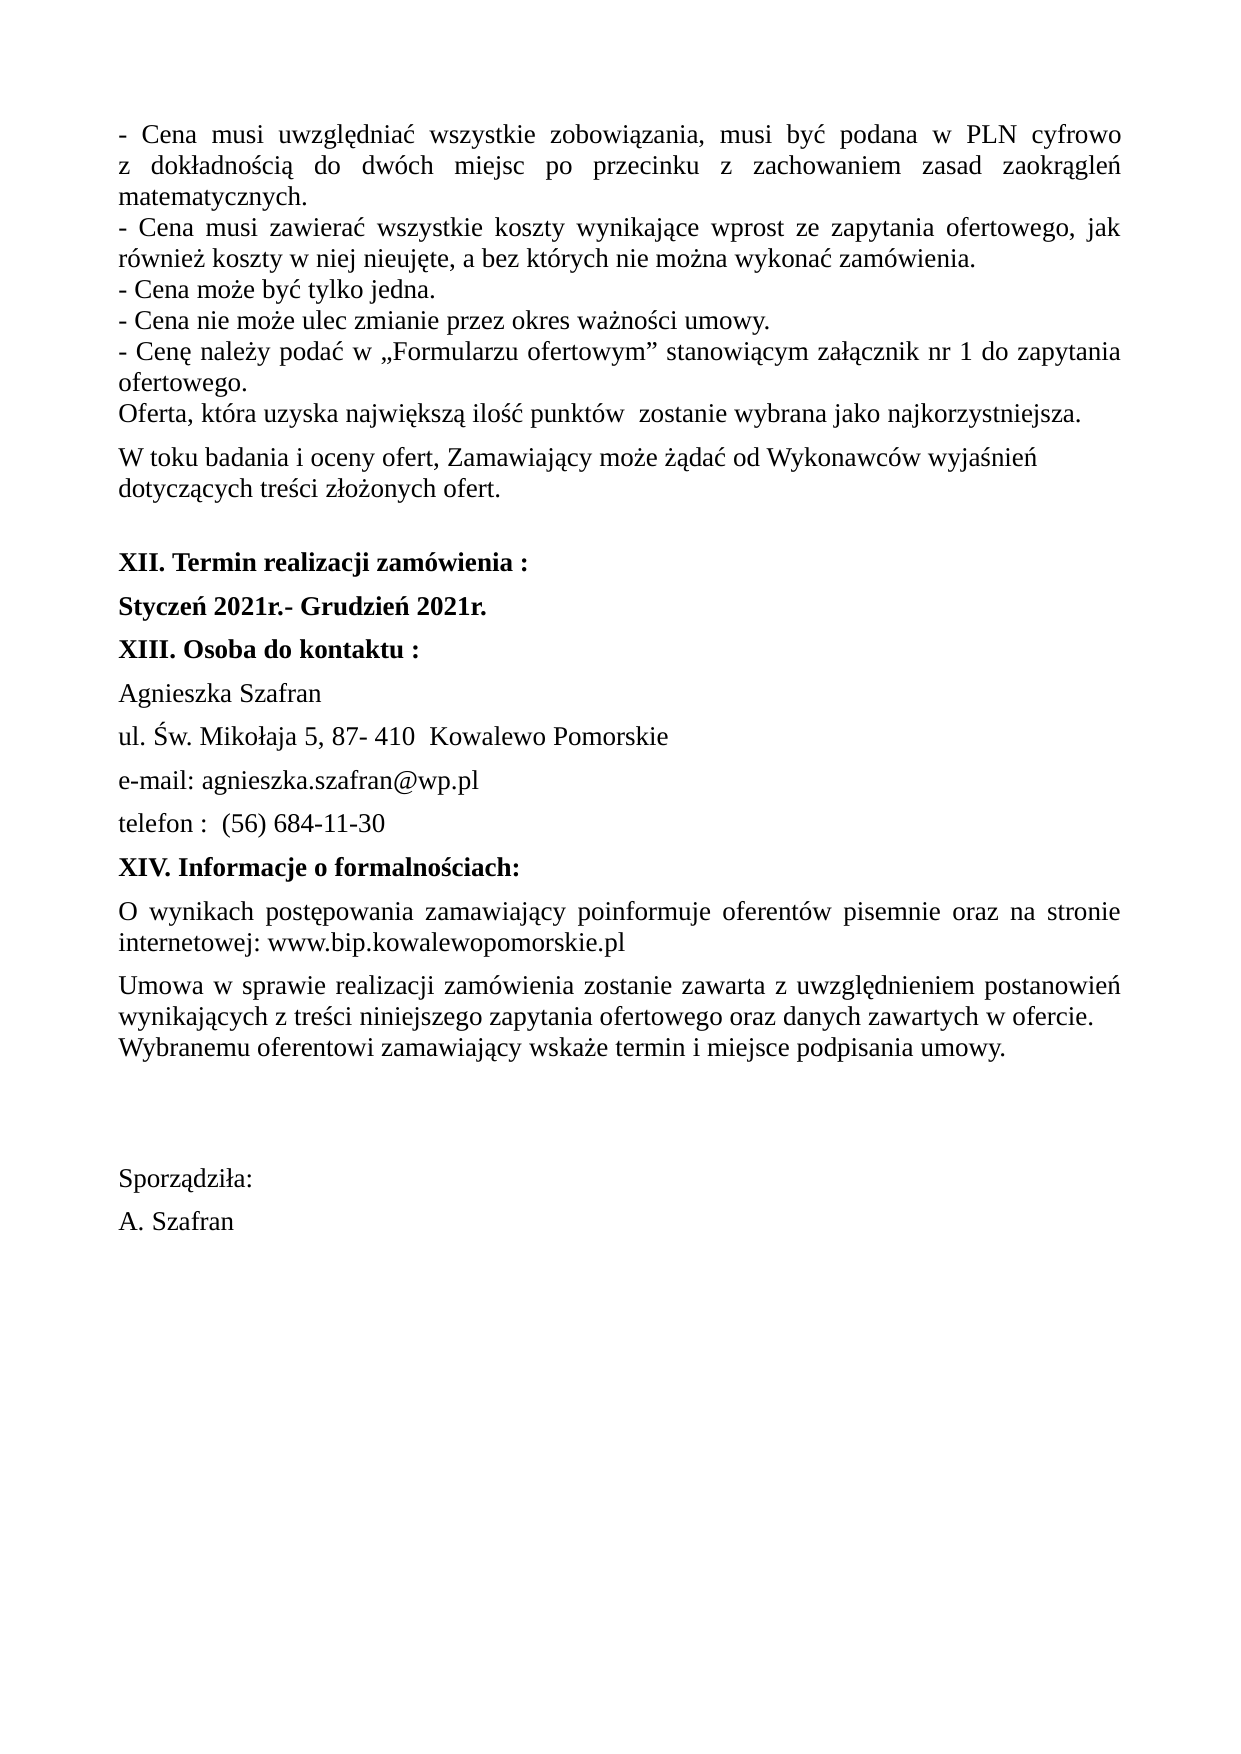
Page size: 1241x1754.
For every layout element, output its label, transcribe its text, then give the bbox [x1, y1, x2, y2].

text telefon : (56) 684-11-30 [118, 808, 1122, 839]
text Wybranemu oferentowi zamawiający wskaże termin i miejsce podpisania umowy. [118, 1032, 1122, 1063]
text W toku badania i oceny ofert, Zamawiający może żądać od Wykonawców wyjaśnień dotyczących treści złożonych ofert. [118, 441, 1122, 503]
text Sporządziła: [118, 1162, 1122, 1193]
text XIV. Informacje o formalnościach: [118, 851, 1122, 882]
text XII. Termin realizacji zamówienia : [118, 547, 1122, 578]
text XIII. Osoba do kontaktu : [118, 634, 1122, 665]
text Agnieszka Szafran [118, 677, 1122, 708]
text O wynikach postępowania zamawiający poinformuje oferentów pisemnie oraz na stronie internetowej: www.bip.kowalewopomorskie.pl [118, 895, 1122, 957]
text e-mail: agnieszka.szafran@wp.pl [118, 764, 1122, 795]
text A. Szafran [118, 1206, 1122, 1237]
text Umowa w sprawie realizacji zamówienia zostanie zawarta z uwzględnieniem postanowień wynikających z treści niniejszego zapytania ofertowego oraz danych zawartych w ofercie. [118, 969, 1122, 1032]
text - Cenę należy podać w „Formularzu ofertowym” stanowiącym załącznik nr 1 do zapytania ofertowego. [118, 335, 1122, 397]
text - Cena musi uwzględniać wszystkie zobowiązania, musi być podana w PLN cyfrowo z dokładnością do dwóch miejsc po przecinku z zachowaniem zasad zaokrągleń matematycznych. [118, 118, 1122, 211]
text - Cena musi zawierać wszystkie koszty wynikające wprost ze zapytania ofertowego, jak również koszty w niej nieujęte, a bez których nie można wykonać zamówienia. [118, 211, 1122, 273]
text - Cena może być tylko jedna. [118, 273, 1122, 304]
text ul. Św. Mikołaja 5, 87- 410 Kowalewo Pomorskie [118, 721, 1122, 752]
text Styczeń 2021r.- Grudzień 2021r. [118, 590, 1122, 621]
text - Cena nie może ulec zmianie przez okres ważności umowy. [118, 304, 1122, 335]
text Oferta, która uzyska największą ilość punktów zostanie wybrana jako najkorzystniejsza. [118, 397, 1122, 428]
